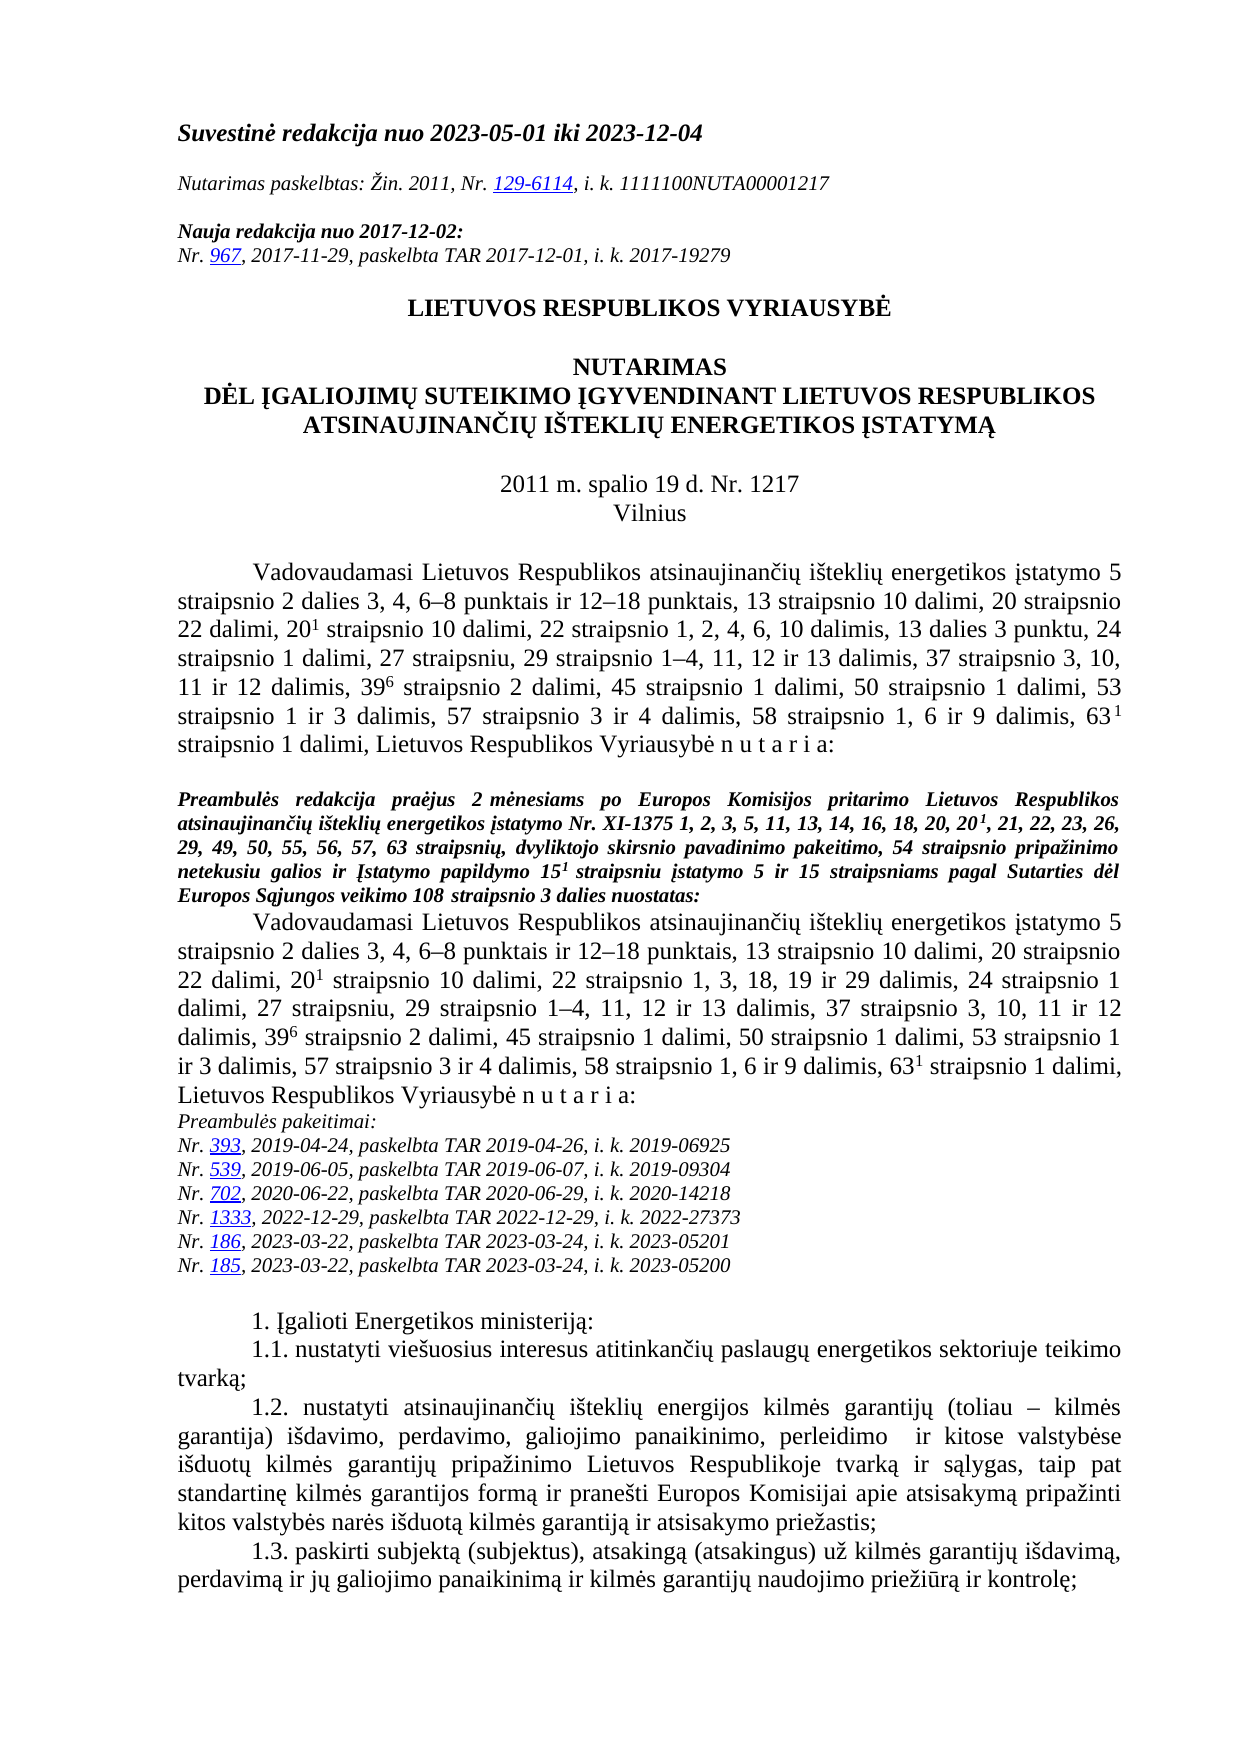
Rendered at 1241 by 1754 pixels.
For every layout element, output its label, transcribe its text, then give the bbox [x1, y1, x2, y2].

text 1.3. paskirti subjektą (subjektus), atsakingą (atsakingus) už kilmės garantijų išdavimą, perdavimą ir jų galiojimo panaikinimą ir kilmės garantijų naudojimo priežiūrą ir kontrolę; [177, 1536, 1122, 1593]
text Nauja redakcija nuo 2017-12-02: [177, 219, 1122, 243]
text Vadovaudamasi Lietuvos Respublikos atsinaujinančių išteklių energetikos įstatymo 5 straipsnio 2 dalies 3, 4, 6–8 punktais ir 12–18 punktais, 13 straipsnio 10 dalimi, 20 straipsnio 22 dalimi, 201 straipsnio 10 dalimi, 22 straipsnio 1, 3, 18, 19 ir 29 dalimis, 24 straipsnio 1 dalimi, 27 straipsniu, 29 straipsnio 1–4, 11, 12 ir 13 dalimis, 37 straipsnio 3, 10, 11 ir 12 dalimis, 396 straipsnio 2 dalimi, 45 straipsnio 1 dalimi, 50 straipsnio 1 dalimi, 53 straipsnio 1 ir 3 dalimis, 57 straipsnio 3 ir 4 dalimis, 58 straipsnio 1, 6 ir 9 dalimis, 631 straipsnio 1 dalimi, Lietuvos Respublikos Vyriausybė n u t a r i a: [177, 907, 1122, 1108]
text Nr. 539, 2019-06-05, paskelbta TAR 2019-06-07, i. k. 2019-09304 [177, 1157, 1122, 1181]
text Nr. 967, 2017-11-29, paskelbta TAR 2017-12-01, i. k. 2017-19279 [177, 243, 1122, 267]
text NUTARIMAS [177, 352, 1122, 381]
text Suvestinė redakcija nuo 2023-05-01 iki 2023-12-04 [177, 118, 1122, 147]
text 1.1. nustatyti viešuosius interesus atitinkančių paslaugų energetikos sektoriuje teikimo tvarką; [177, 1334, 1122, 1392]
text Nr. 393, 2019-04-24, paskelbta TAR 2019-04-26, i. k. 2019-06925 [177, 1133, 1122, 1157]
text Nutarimas paskelbtas: Žin. 2011, Nr. 129-6114, i. k. 1111100NUTA00001217 [177, 171, 1122, 195]
text 1. Įgalioti Energetikos ministeriją: [177, 1306, 1122, 1334]
text Vilnius [177, 498, 1122, 527]
text Nr. 702, 2020-06-22, paskelbta TAR 2020-06-29, i. k. 2020-14218 [177, 1181, 1122, 1205]
text Vadovaudamasi Lietuvos Respublikos atsinaujinančių išteklių energetikos įstatymo 5 straipsnio 2 dalies 3, 4, 6–8 punktais ir 12–18 punktais, 13 straipsnio 10 dalimi, 20 straipsnio 22 dalimi, 201 straipsnio 10 dalimi, 22 straipsnio 1, 2, 4, 6, 10 dalimis, 13 dalies 3 punktu, 24 straipsnio 1 dalimi, 27 straipsniu, 29 straipsnio 1–4, 11, 12 ir 13 dalimis, 37 straipsnio 3, 10, 11 ir 12 dalimis, 396 straipsnio 2 dalimi, 45 straipsnio 1 dalimi, 50 straipsnio 1 dalimi, 53 straipsnio 1 ir 3 dalimis, 57 straipsnio 3 ir 4 dalimis, 58 straipsnio 1, 6 ir 9 dalimis, 631 straipsnio 1 dalimi, Lietuvos Respublikos Vyriausybė n u t a r i a: [177, 557, 1122, 758]
text Preambulės pakeitimai: [177, 1108, 1122, 1133]
text Nr. 1333, 2022-12-29, paskelbta TAR 2022-12-29, i. k. 2022-27373 [177, 1205, 1122, 1229]
text Preambulės redakcija praėjus 2 mėnesiams po Europos Komisijos pritarimo Lietuvos Respublikos atsinaujinančių išteklių energetikos įstatymo Nr. XI-1375 1, 2, 3, 5, 11, 13, 14, 16, 18, 20, 201, 21, 22, 23, 26, 29, 49, 50, 55, 56, 57, 63 straipsnių, dvyliktojo skirsnio pavadinimo pakeitimo, 54 straipsnio pripažinimo netekusiu galios ir Įstatymo papildymo 151 straipsniu įstatymo 5 ir 15 straipsniams pagal Sutarties dėl Europos Sąjungos veikimo 108 straipsnio 3 dalies nuostatas: [177, 787, 1122, 907]
text Nr. 186, 2023-03-22, paskelbta TAR 2023-03-24, i. k. 2023-05201 [177, 1229, 1122, 1253]
text DĖL ĮGALIOJIMŲ SUTEIKIMO ĮGYVENDINANT LIETUVOS RESPUBLIKOS ATSINAUJINANČIŲ IŠTEKLIŲ ENERGETIKOS ĮSTATYMĄ [177, 381, 1122, 439]
text 2011 m. spalio 19 d. Nr. 1217 [177, 469, 1122, 498]
text LIETUVOS RESPUBLIKOS VYRIAUSYBĖ [177, 293, 1122, 322]
text Nr. 185, 2023-03-22, paskelbta TAR 2023-03-24, i. k. 2023-05200 [177, 1253, 1122, 1277]
text 1.2. nustatyti atsinaujinančių išteklių energijos kilmės garantijų (toliau – kilmės garantija) išdavimo, perdavimo, galiojimo panaikinimo, perleidimo ir kitose valstybėse išduotų kilmės garantijų pripažinimo Lietuvos Respublikoje tvarką ir sąlygas, taip pat standartinę kilmės garantijos formą ir pranešti Europos Komisijai apie atsisakymą pripažinti kitos valstybės narės išduotą kilmės garantiją ir atsisakymo priežastis; [177, 1392, 1122, 1536]
